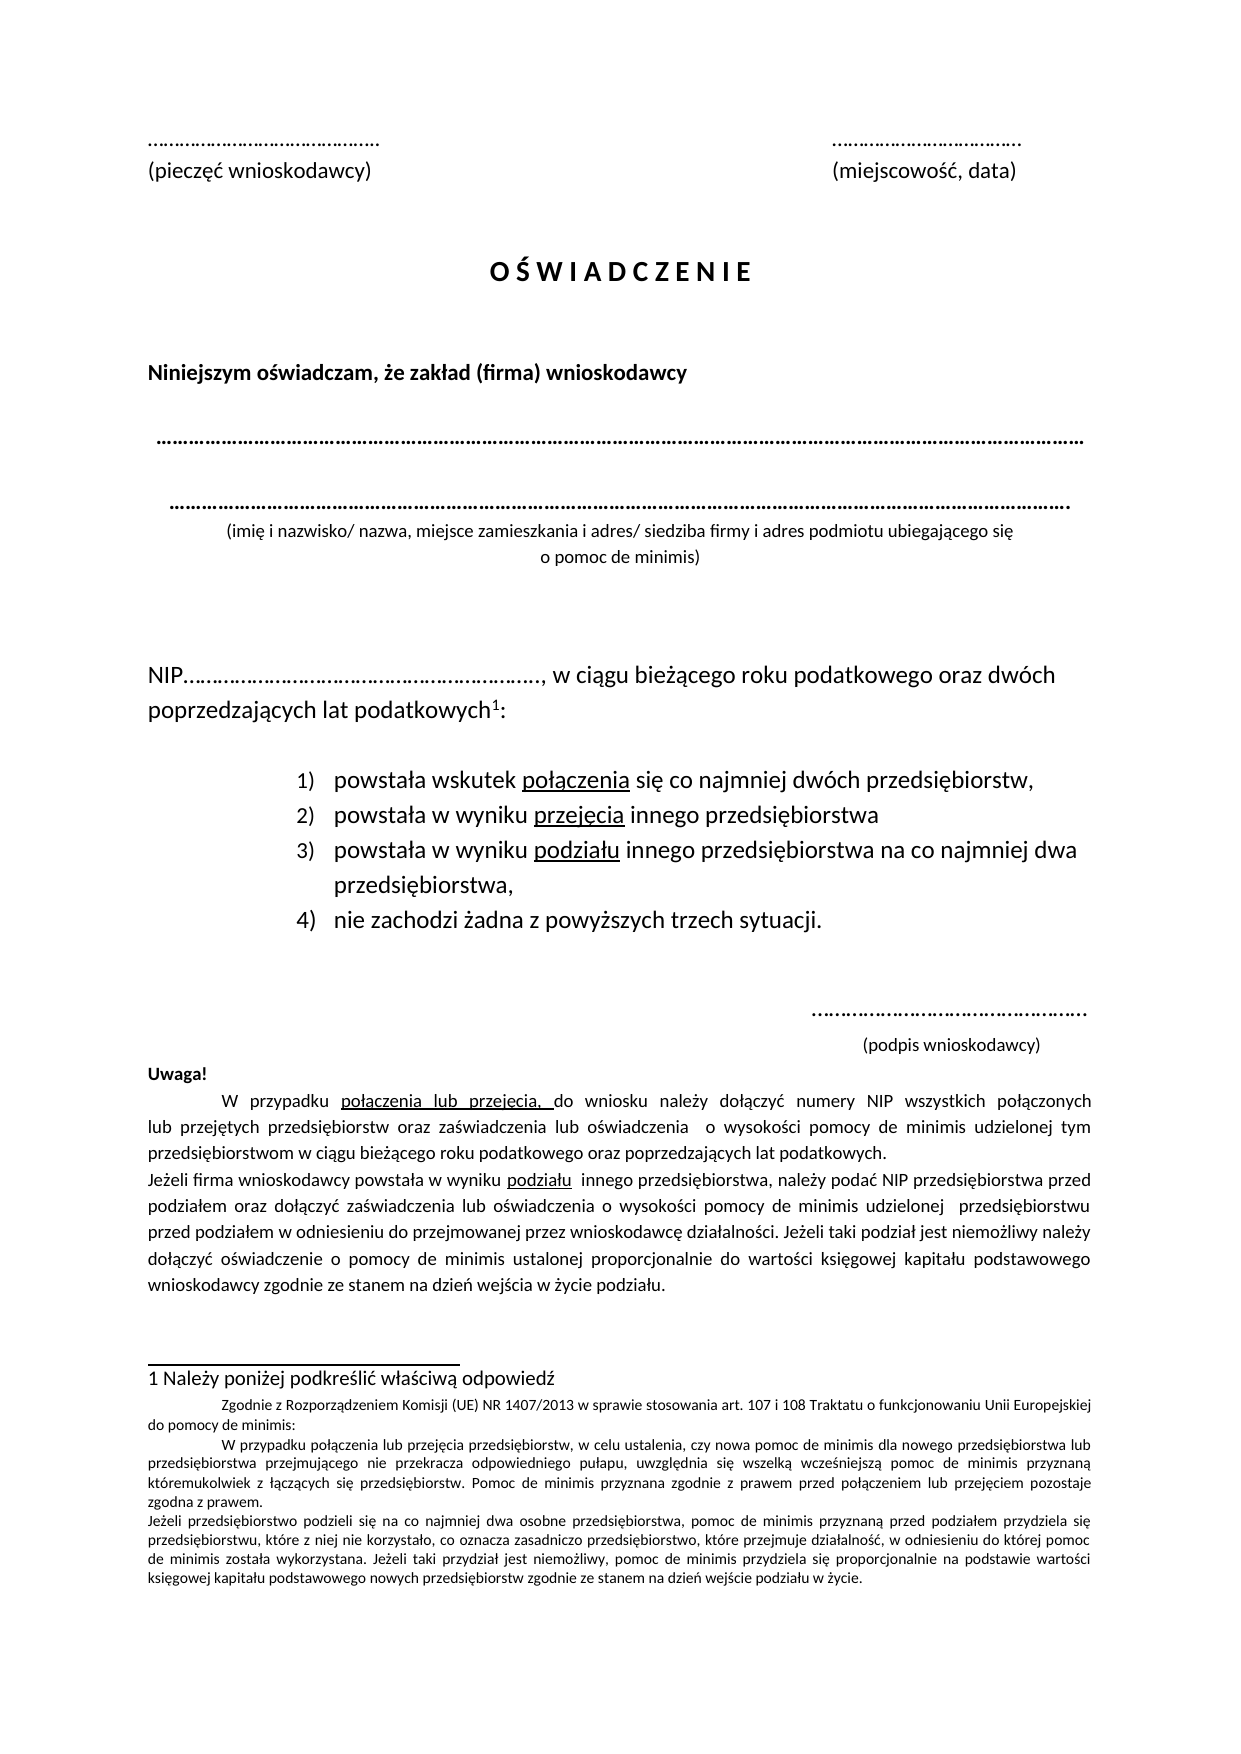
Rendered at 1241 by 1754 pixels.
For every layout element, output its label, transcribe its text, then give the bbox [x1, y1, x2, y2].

text W przypadku połączenia lub przejęcia przedsiębiorstw, w celu ustalenia, czy nowa pomoc de minimis dla nowego przedsiębiorstwa lub przedsiębiorstwa przejmującego nie przekracza odpowiedniego pułapu, uwzględnia się wszelką wcześniejszą pomoc de minimis przyznaną któremukolwiek z łączących się przedsiębiorstw. Pomoc de minimis przyznana zgodnie z prawem przed połączeniem lub przejęciem pozostaje zgodna z prawem. [148, 1435, 1092, 1511]
text Jeżeli firma wnioskodawcy powstała w wyniku podziału innego przedsiębiorstwa, należy podać NIP przedsiębiorstwa przed podziałem oraz dołączyć zaświadczenia lub oświadczenia o wysokości pomocy de minimis udzielonej przedsiębiorstwu przed podziałem w odniesieniu do przejmowanej przez wnioskodawcę działalności. Jeżeli taki podział jest niemożliwy należy dołączyć oświadczenie o pomocy de minimis ustalonej proporcjonalnie do wartości księgowej kapitału podstawowego wnioskodawcy zgodnie ze stanem na dzień wejścia w życie podziału. [148, 1168, 1092, 1296]
text …………………………………………………………………………………………………………………………………………………. [148, 487, 1092, 515]
text Zgodnie z Rozporządzeniem Komisji (UE) NR 1407/2013 w sprawie stosowania art. 107 i 108 Traktatu o funkcjonowaniu Unii Europejskiej do pomocy de minimis: [148, 1390, 1092, 1435]
text NIP…………………………………………………….., w ciągu bieżącego roku podatkowego oraz dwóch poprzedzających lat podatkowych: [148, 659, 1092, 725]
text (imię i nazwisko/ nazwa, miejsce zamieszkania i adres/ siedziba firmy i adres podmiotu ubiegającego się o pomoc de minimis) [148, 519, 1092, 568]
text W przypadku połączenia lub przejęcia, do wniosku należy dołączyć numery NIP wszystkich połączonych lub przejętych przedsiębiorstw oraz zaświadczenia lub oświadczenia o wysokości pomocy de minimis udzielonej tym przedsiębiorstwom w ciągu bieżącego roku podatkowego oraz poprzedzających lat podatkowych. [148, 1089, 1092, 1164]
text (pieczęć wnioskodawcy) (miejscowość, data) [148, 156, 1092, 184]
text Należy poniżej podkreślić właściwą odpowiedź [148, 1365, 1092, 1390]
text …………………………………….. ……………………………… [148, 124, 1092, 152]
text ……………………………………………………………………………………………………………………………………………………… [148, 422, 1092, 451]
list powstała w wyniku przejęcia innego przedsiębiorstwa [296, 799, 1092, 830]
text ………………………………………… [738, 992, 1092, 1023]
list powstała w wyniku podziału innego przedsiębiorstwa na co najmniej dwa przedsiębiorstwa, [296, 834, 1092, 900]
text Jeżeli przedsiębiorstwo podzieli się na co najmniej dwa osobne przedsiębiorstwa, pomoc de minimis przyznaną przed podziałem przydziela się przedsiębiorstwu, które z niej nie korzystało, co oznacza zasadniczo przedsiębiorstwo, które przejmuje działalność, w odniesieniu do której pomoc de minimis została wykorzystana. Jeżeli taki przydział jest niemożliwy, pomoc de minimis przydziela się proporcjonalnie na podstawie wartości księgowej kapitału podstawowego nowych przedsiębiorstw zgodnie ze stanem na dzień wejście podziału w życie. [148, 1511, 1092, 1587]
list powstała wskutek połączenia się co najmniej dwóch przedsiębiorstw, [296, 764, 1092, 795]
text O Ś W I A D C Z E N I E [148, 253, 1092, 288]
text Niniejszym oświadczam, że zakład (firma) wnioskodawcy [148, 358, 1092, 386]
text Uwaga! [148, 1062, 1092, 1085]
list nie zachodzi żadna z powyższych trzech sytuacji. [296, 904, 1092, 935]
text (podpis wnioskodawcy) [148, 1027, 1092, 1058]
